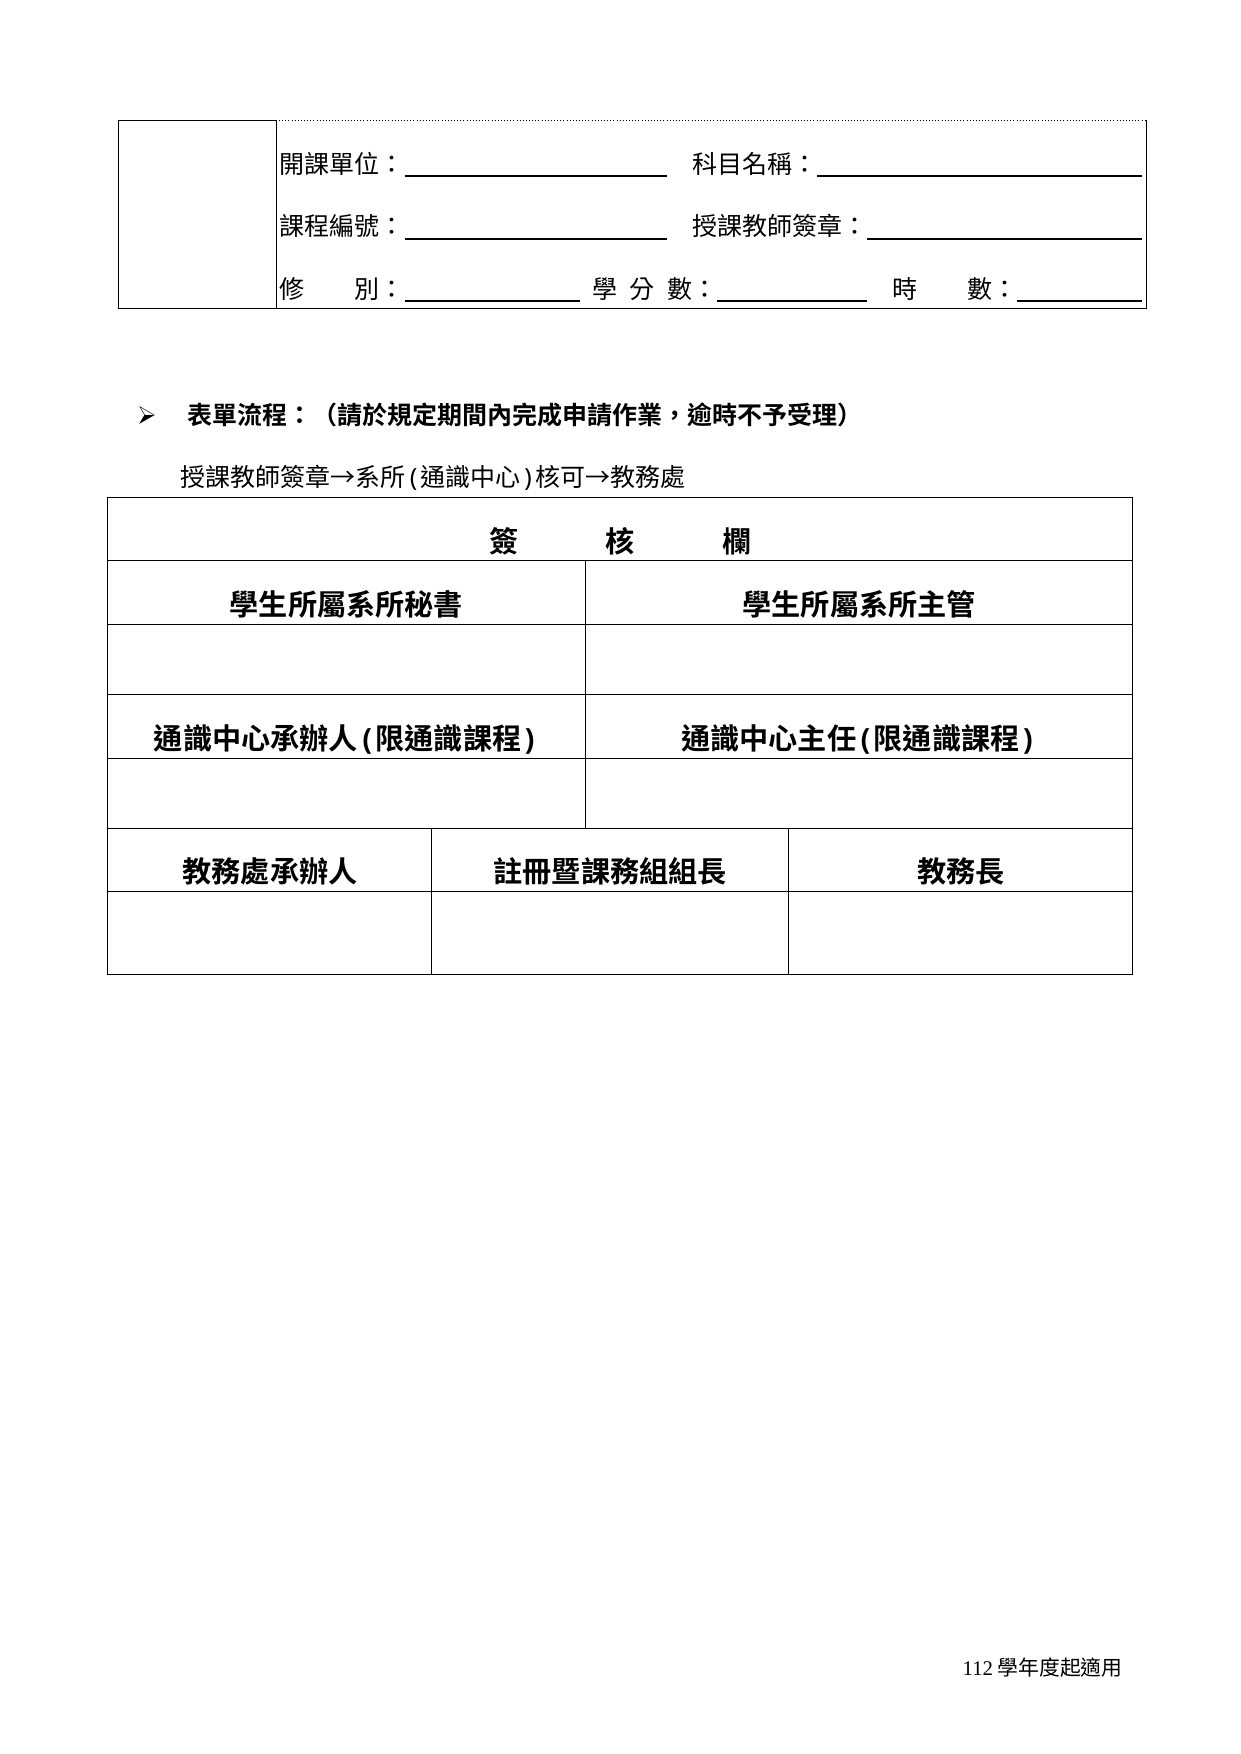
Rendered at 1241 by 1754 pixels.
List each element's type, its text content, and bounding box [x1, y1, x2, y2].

table_cell [789, 892, 1132, 974]
table_cell 開課單位： 科目名稱： 課程編號： 授課教師簽章： 修 別： 學 分 數： 時 數： [277, 120, 1146, 308]
text 授課教師簽章→系所(通識中心)核可→教務處 [143, 434, 1122, 497]
table_header 簽 核 欄 [108, 498, 1132, 560]
table_cell [432, 892, 788, 974]
table_cell 教務長 [789, 829, 1132, 891]
table_cell 學生所屬系所主管 [586, 561, 1132, 624]
table_cell 通識中心承辦人(限通識課程) [108, 695, 585, 757]
table_cell 學生所屬系所秘書 [108, 561, 585, 624]
table_cell [108, 759, 585, 827]
list 表單流程：（請於規定期間內完成申請作業，逾時不予受理） [137, 372, 1122, 434]
table_cell [586, 625, 1132, 694]
table_cell [108, 892, 431, 974]
table_cell 教務處承辦人 [108, 829, 431, 891]
table_cell [119, 121, 276, 308]
table_cell [108, 625, 585, 694]
table_cell 註冊暨課務組組長 [432, 829, 788, 891]
table_cell 通識中心主任(限通識課程) [586, 695, 1132, 757]
table_cell [586, 759, 1132, 827]
